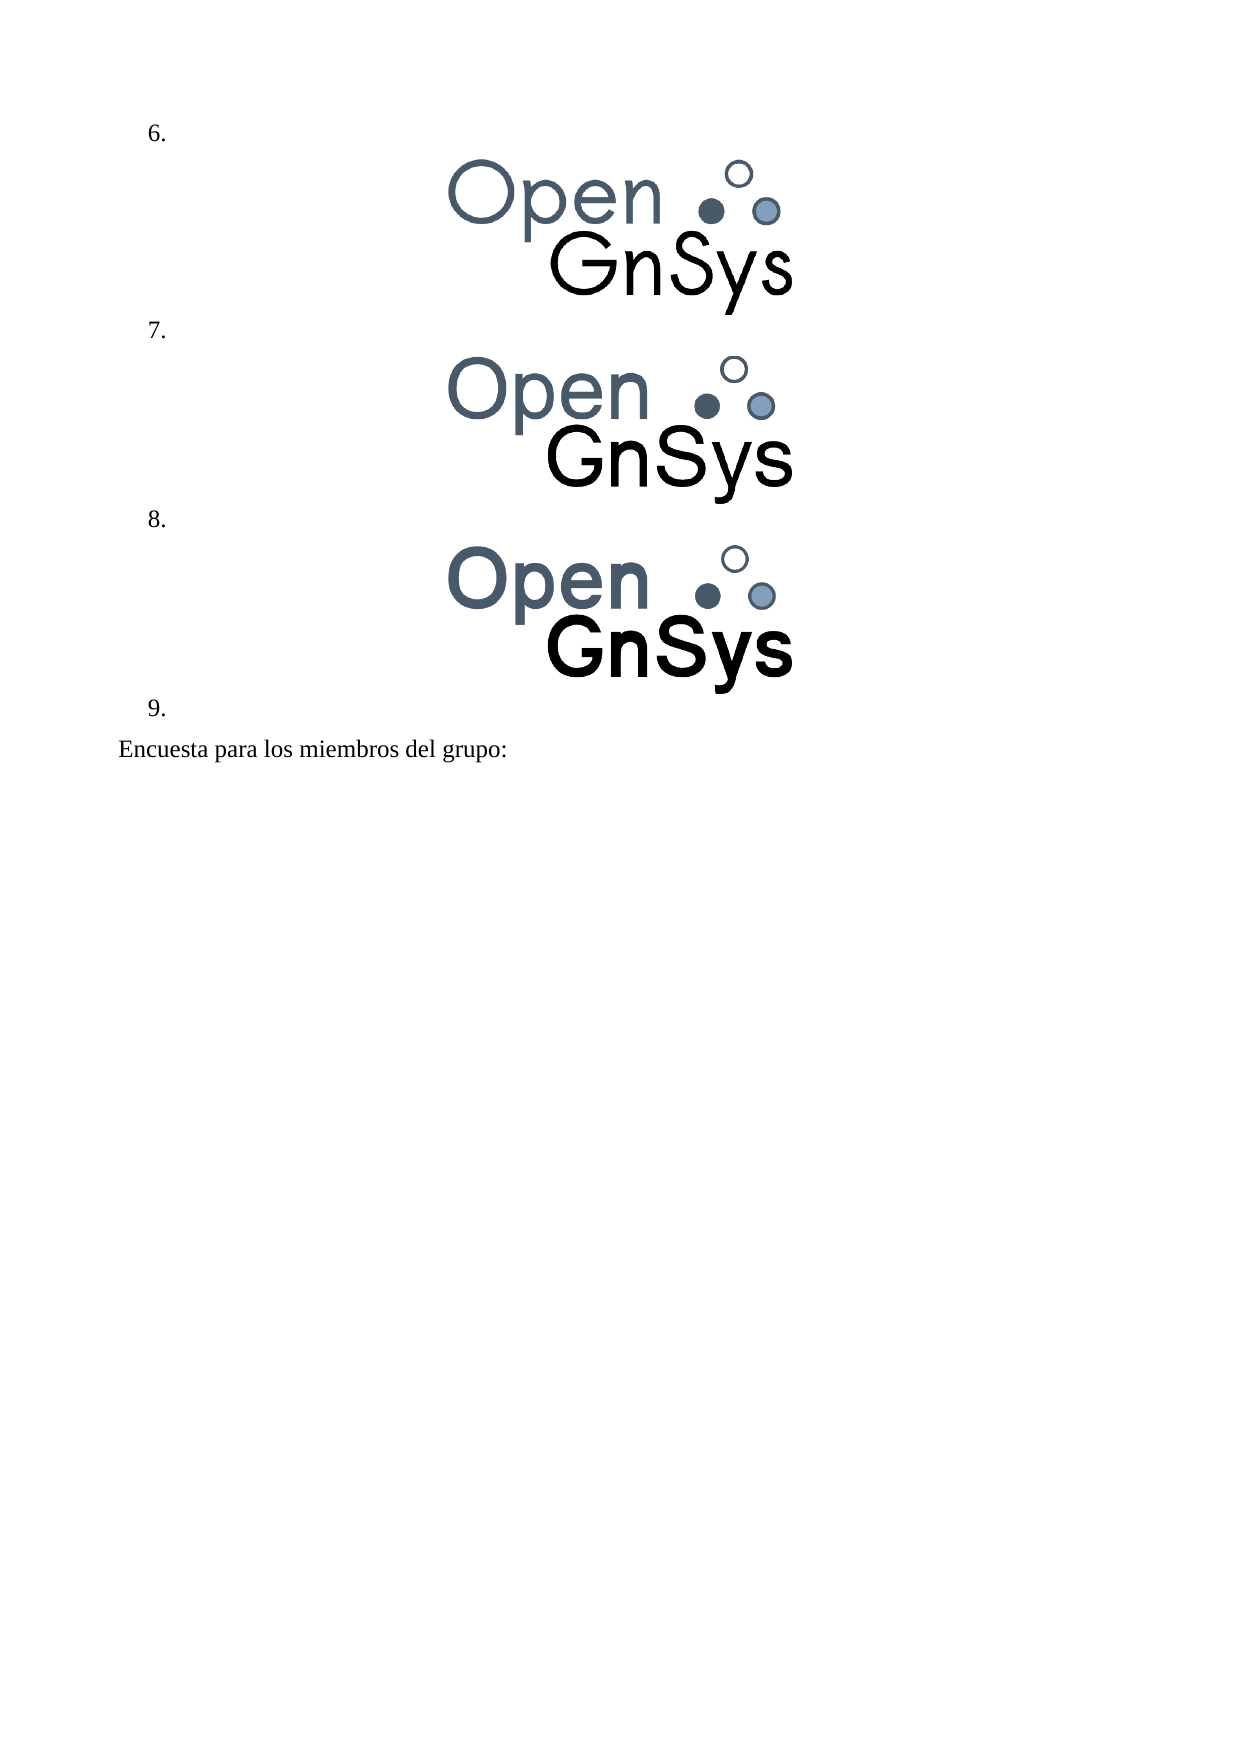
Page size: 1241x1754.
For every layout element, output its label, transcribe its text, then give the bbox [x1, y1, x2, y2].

text Encuesta para los miembros del grupo: [118, 734, 1122, 763]
